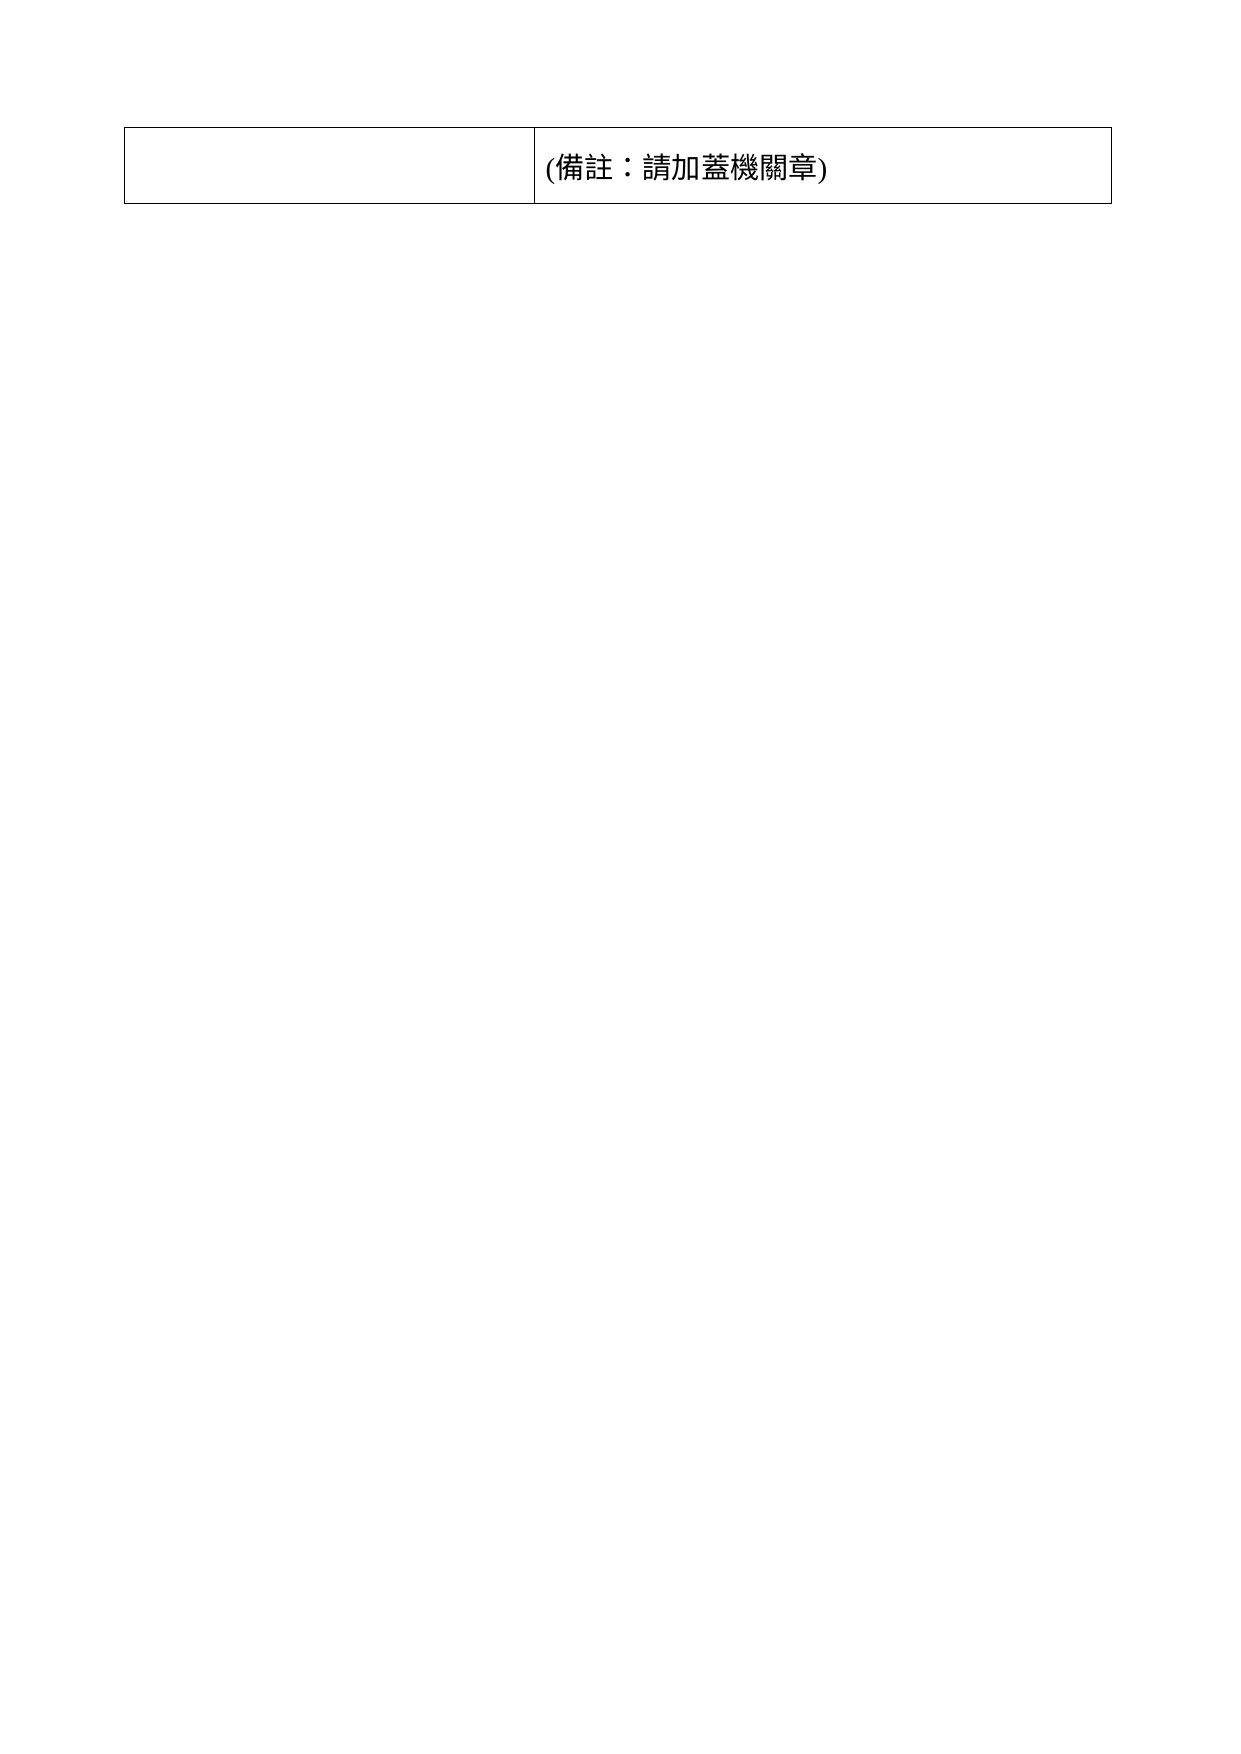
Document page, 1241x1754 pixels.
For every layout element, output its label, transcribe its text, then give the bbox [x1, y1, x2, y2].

table_cell (備註：請加蓋機關章) [535, 128, 1111, 203]
table_cell [125, 128, 534, 203]
